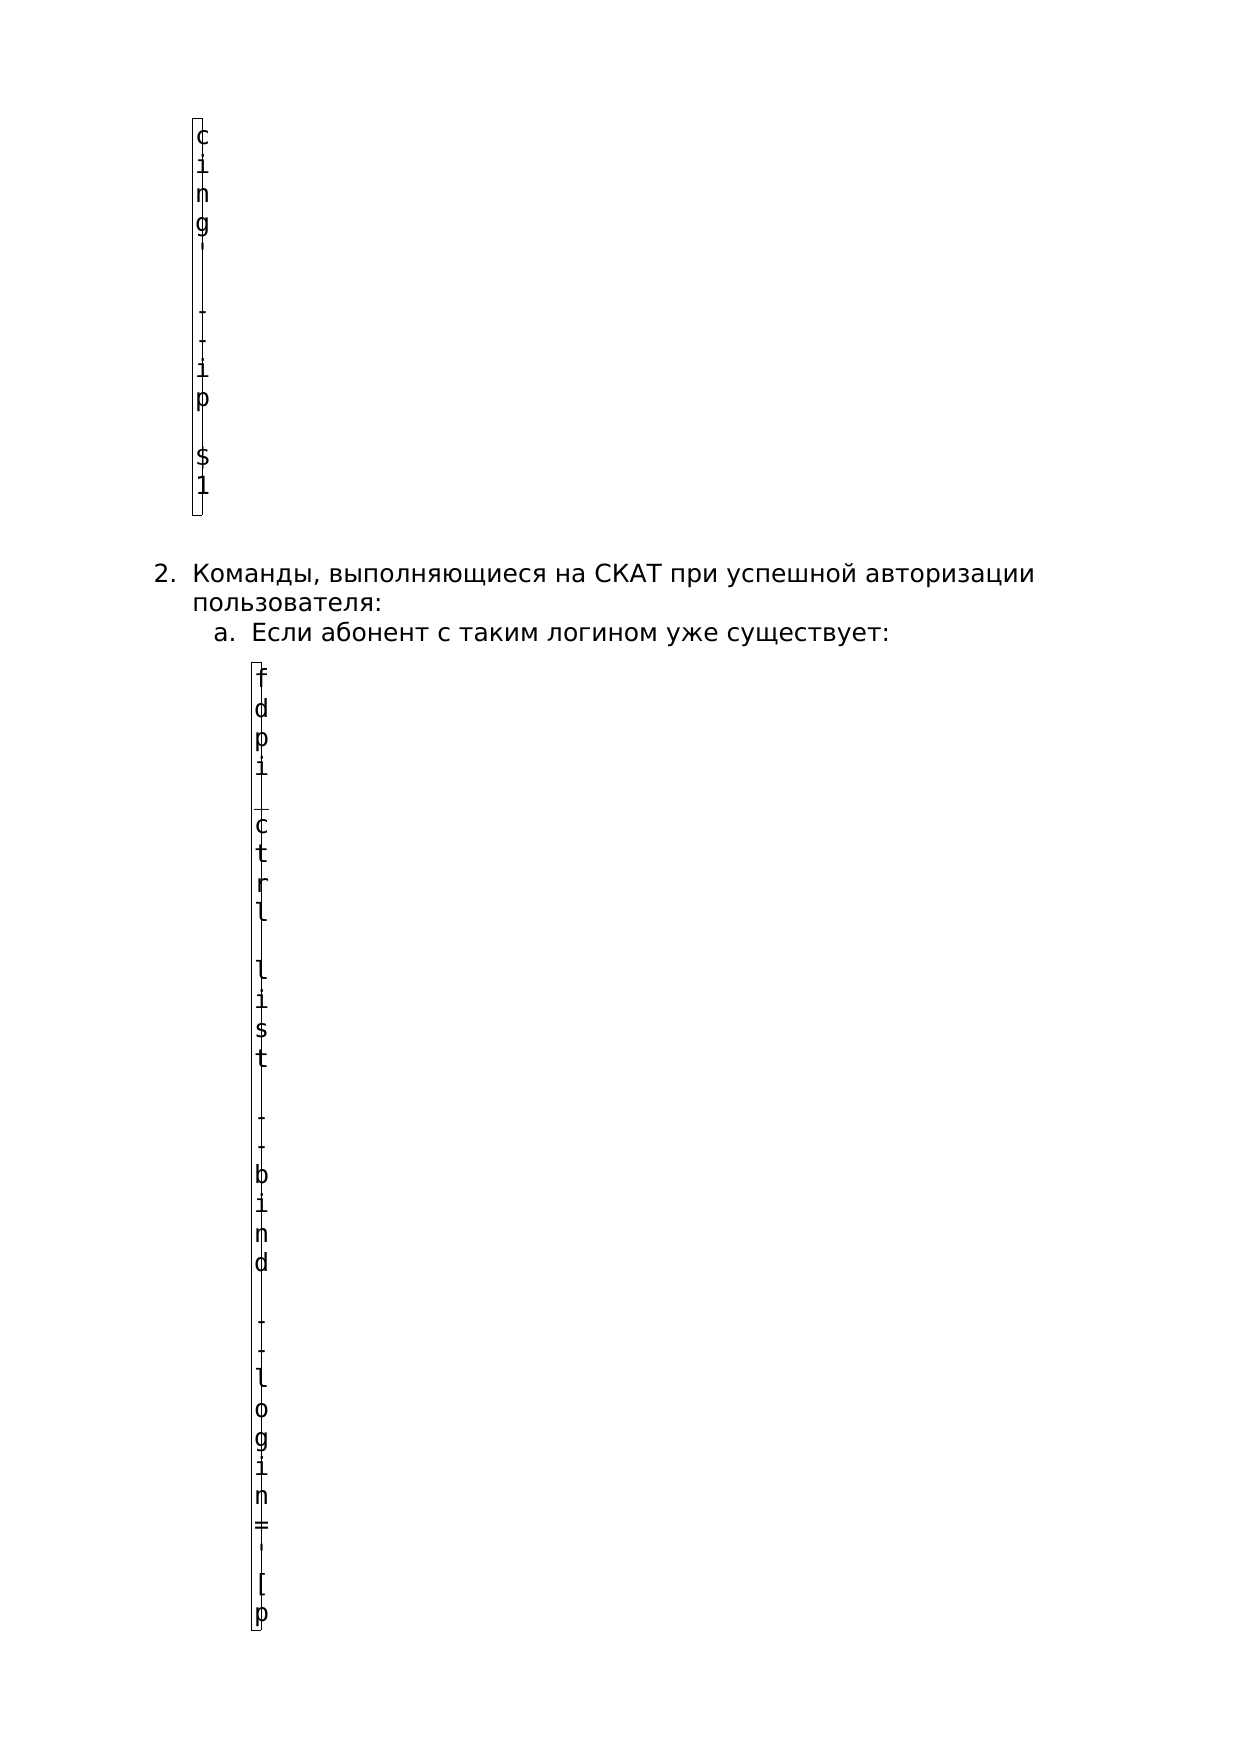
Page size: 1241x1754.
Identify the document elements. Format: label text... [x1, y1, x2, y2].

list Команды, выполняющиеся на СКАТ при успешной авторизации пользователя: [177, 559, 1122, 618]
table_header fdpi_ctrl list --bind --login='[phone]' [252, 663, 261, 1630]
table_header fdpi_ctrl load --service 5 --profile.name='hotspot_white_list_profile' --ip $1 fdpi_ctrl load --policing --profile.name='wifi_hotspot_auth_policing' --ip $1 [193, 119, 202, 515]
list Если абонент с таким логином уже существует: [236, 618, 1122, 647]
